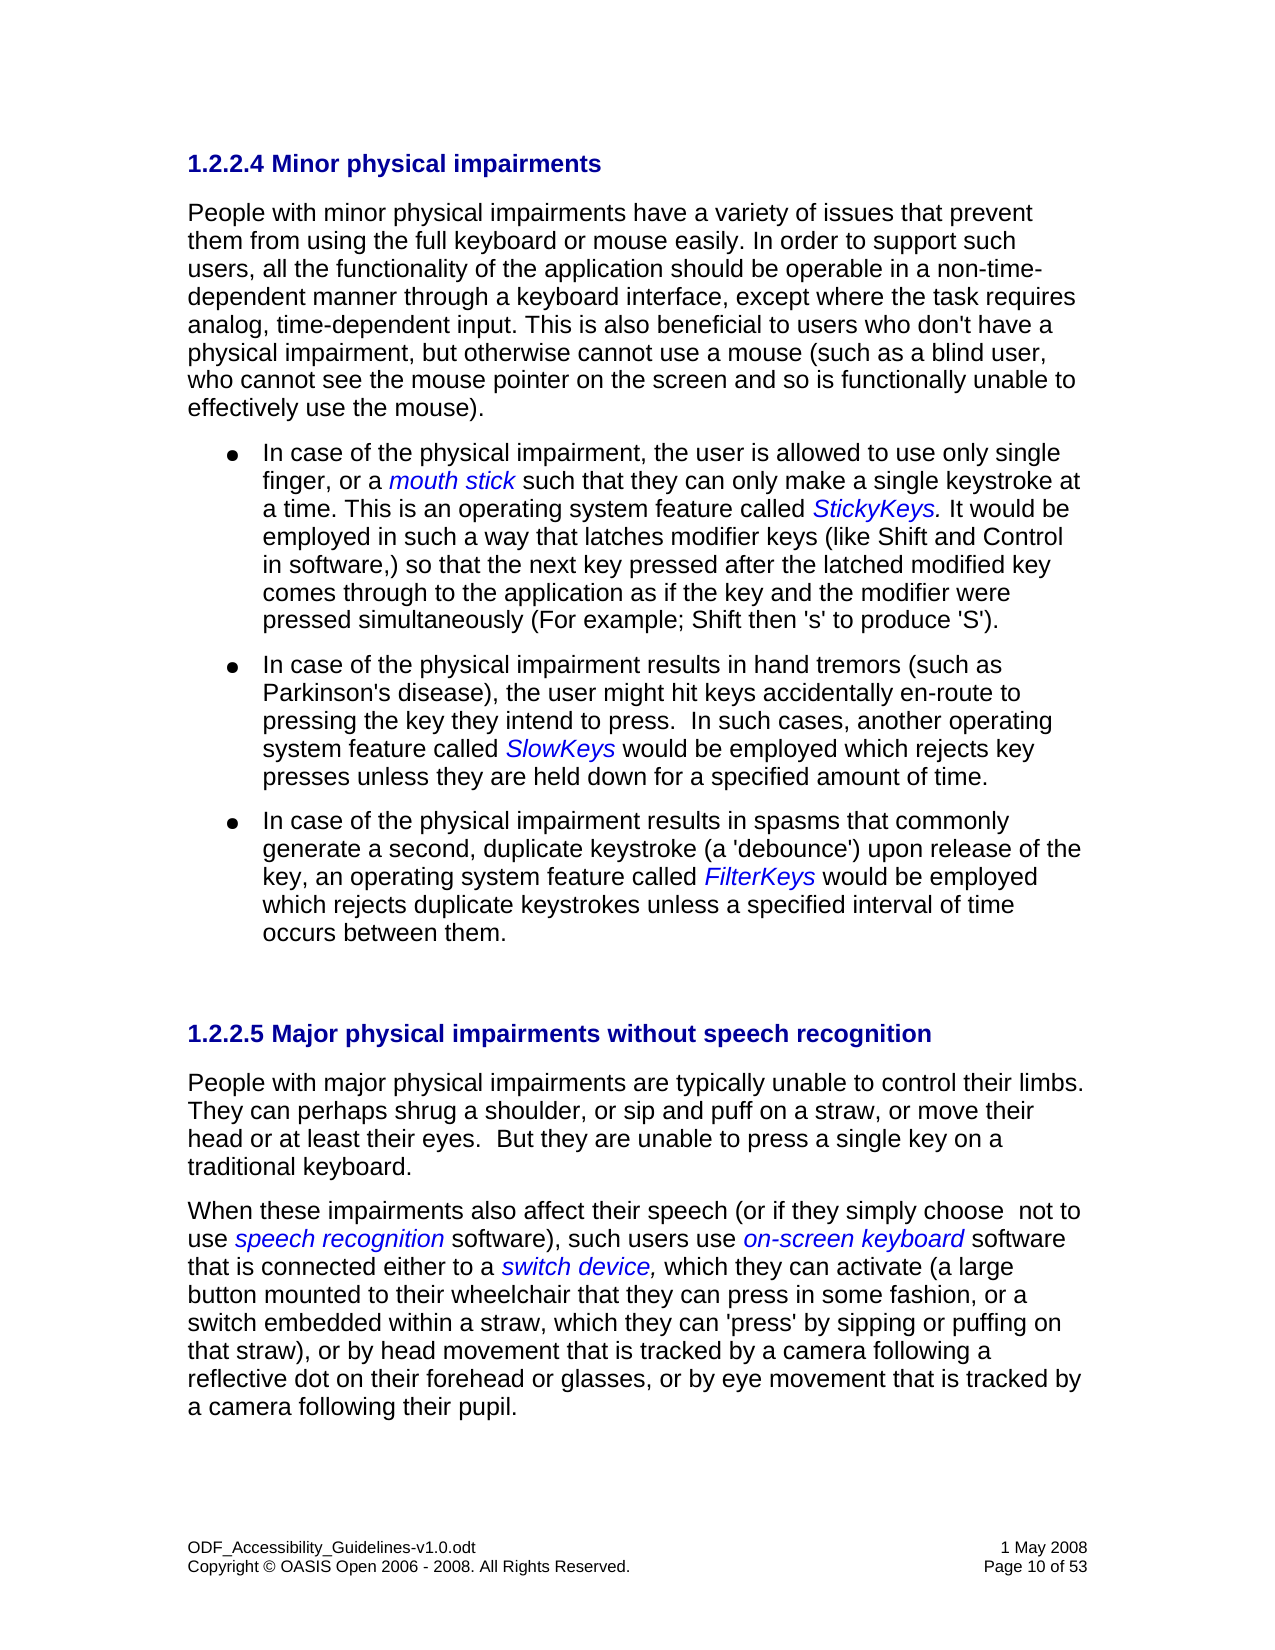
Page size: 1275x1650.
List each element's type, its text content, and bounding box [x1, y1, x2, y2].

text When these impairments also affect their speech (or if they simply choose not to use speech recognition software), such users use on-screen keyboard software that is connected either to a switch device, which they can activate (a large button mounted to their wheelchair that they can press in some fashion, or a switch embedded within a straw, which they can 'press' by sipping or puffing on that straw), or by head movement that is tracked by a camera following a reflective dot on their forehead or glasses, or by eye movement that is tracked by a camera following their pupil. [187, 1197, 1088, 1420]
subtitle Minor physical impairments [187, 150, 1088, 178]
subtitle Major physical impairments without speech recognition [187, 1020, 1088, 1048]
text People with minor physical impairments have a variety of issues that prevent them from using the full keyboard or mouse easily. In order to support such users, all the functionality of the application should be operable in a non-time-dependent manner through a keyboard interface, except where the task requires analog, time-dependent input. This is also beneficial to users who don't have a physical impairment, but otherwise cannot use a mouse (such as a blind user, who cannot see the mouse pointer on the screen and so is functionally unable to effectively use the mouse). [187, 199, 1088, 422]
text People with major physical impairments are typically unable to control their limbs. They can perhaps shrug a shoulder, or sip and puff on a straw, or move their head or at least their eyes. But they are unable to press a single key on a traditional keyboard. [187, 1069, 1088, 1180]
list In case of the physical impairment results in spasms that commonly generate a second, duplicate keystroke (a 'debounce') upon release of the key, an operating system feature called FilterKeys would be employed which rejects duplicate keystrokes unless a specified interval of time occurs between them. [225, 807, 1088, 947]
list In case of the physical impairment, the user is allowed to use only single finger, or a mouth stick such that they can only make a single keystroke at a time. This is an operating system feature called StickyKeys. It would be employed in such a way that latches modifier keys (like Shift and Control in software,) so that the next key pressed after the latched modified key comes through to the application as if the key and the modifier were pressed simultaneously (For example; Shift then 's' to produce 'S'). [225, 439, 1088, 634]
list In case of the physical impairment results in hand tremors (such as Parkinson's disease), the user might hit keys accidentally en-route to pressing the key they intend to press. In such cases, another operating system feature called SlowKeys would be employed which rejects key presses unless they are held down for a specified amount of time. [225, 651, 1088, 790]
